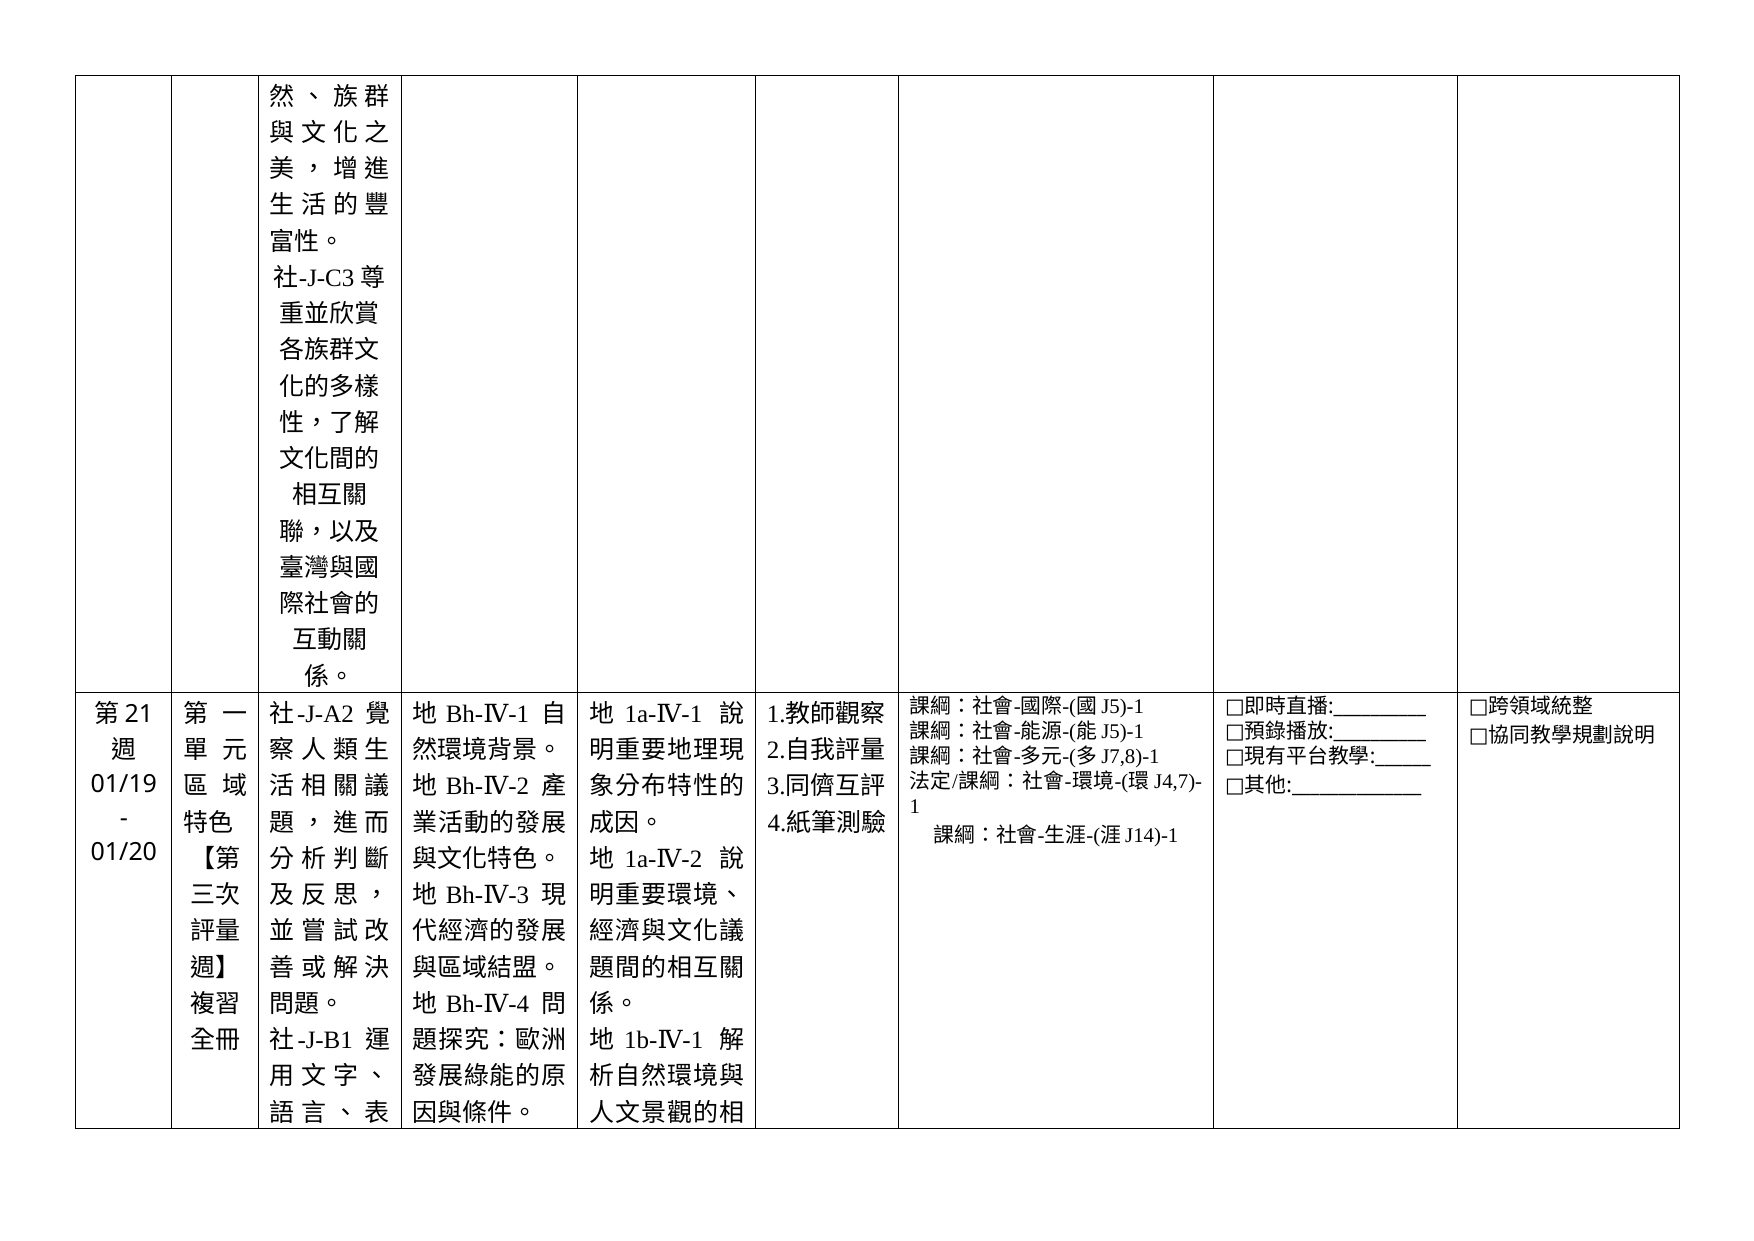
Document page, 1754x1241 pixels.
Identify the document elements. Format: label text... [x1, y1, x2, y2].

table_cell [899, 76, 1213, 692]
table_cell 社-J-A2 覺察人類生活相關議題，進而分析判斷及反思，並嘗試改善或解決問題。 社-J-B1 運用文字、語言、表 [259, 693, 401, 1128]
table_cell 課綱：社會-國際-(國J5)-1 課綱：社會-能源-(能J5)-1 課綱：社會-多元-(多J7,8)-1 法定/課綱：社會-環境-(環J4,7)-1 課綱：社會-生涯-(涯J14)-1 [899, 693, 1213, 1128]
table_cell [76, 76, 171, 692]
table_cell [402, 76, 577, 692]
table_cell 第21週 01/19-01/20 [76, 693, 171, 1128]
table_cell 地1a-Ⅳ-1 說明重要地理現象分布特性的成因。 地1a-Ⅳ-2 說明重要環境、經濟與文化議題間的相互關係。 地1b-Ⅳ-1 解析自然環境與人文景觀的相 [578, 693, 755, 1128]
table_cell [1458, 76, 1679, 692]
table_cell 地Bh-Ⅳ-1 自然環境背景。 地Bh-Ⅳ-2 產業活動的發展與文化特色。 地Bh-Ⅳ-3 現代經濟的發展與區域結盟。 地Bh-Ⅳ-4 問題探究：歐洲發展綠能的原因與條件。 [402, 693, 577, 1128]
table_cell [172, 76, 258, 692]
table_cell 1.教師觀察 2.自我評量 3.同儕互評 4.紙筆測驗 [756, 693, 898, 1128]
table_cell 第一單元 區域特色 【第三次評量週】複習全冊 [172, 693, 258, 1128]
table_cell □即時直播:__________ □預錄播放:__________ □現有平台教學:______ □其他:______________ [1214, 693, 1457, 1128]
table_cell [756, 76, 898, 692]
table_cell [578, 76, 755, 692]
table_cell [1214, 76, 1457, 692]
table_cell 然、族群與文化之美，增進生活的豐富性。 社-J-C3 尊重並欣賞各族群文化的多樣性，了解文化間的相互關聯，以及臺灣與國際社會的互動關係。 [259, 76, 401, 692]
table_cell □跨領域統整 □協同教學規劃說明 [1458, 693, 1679, 1128]
